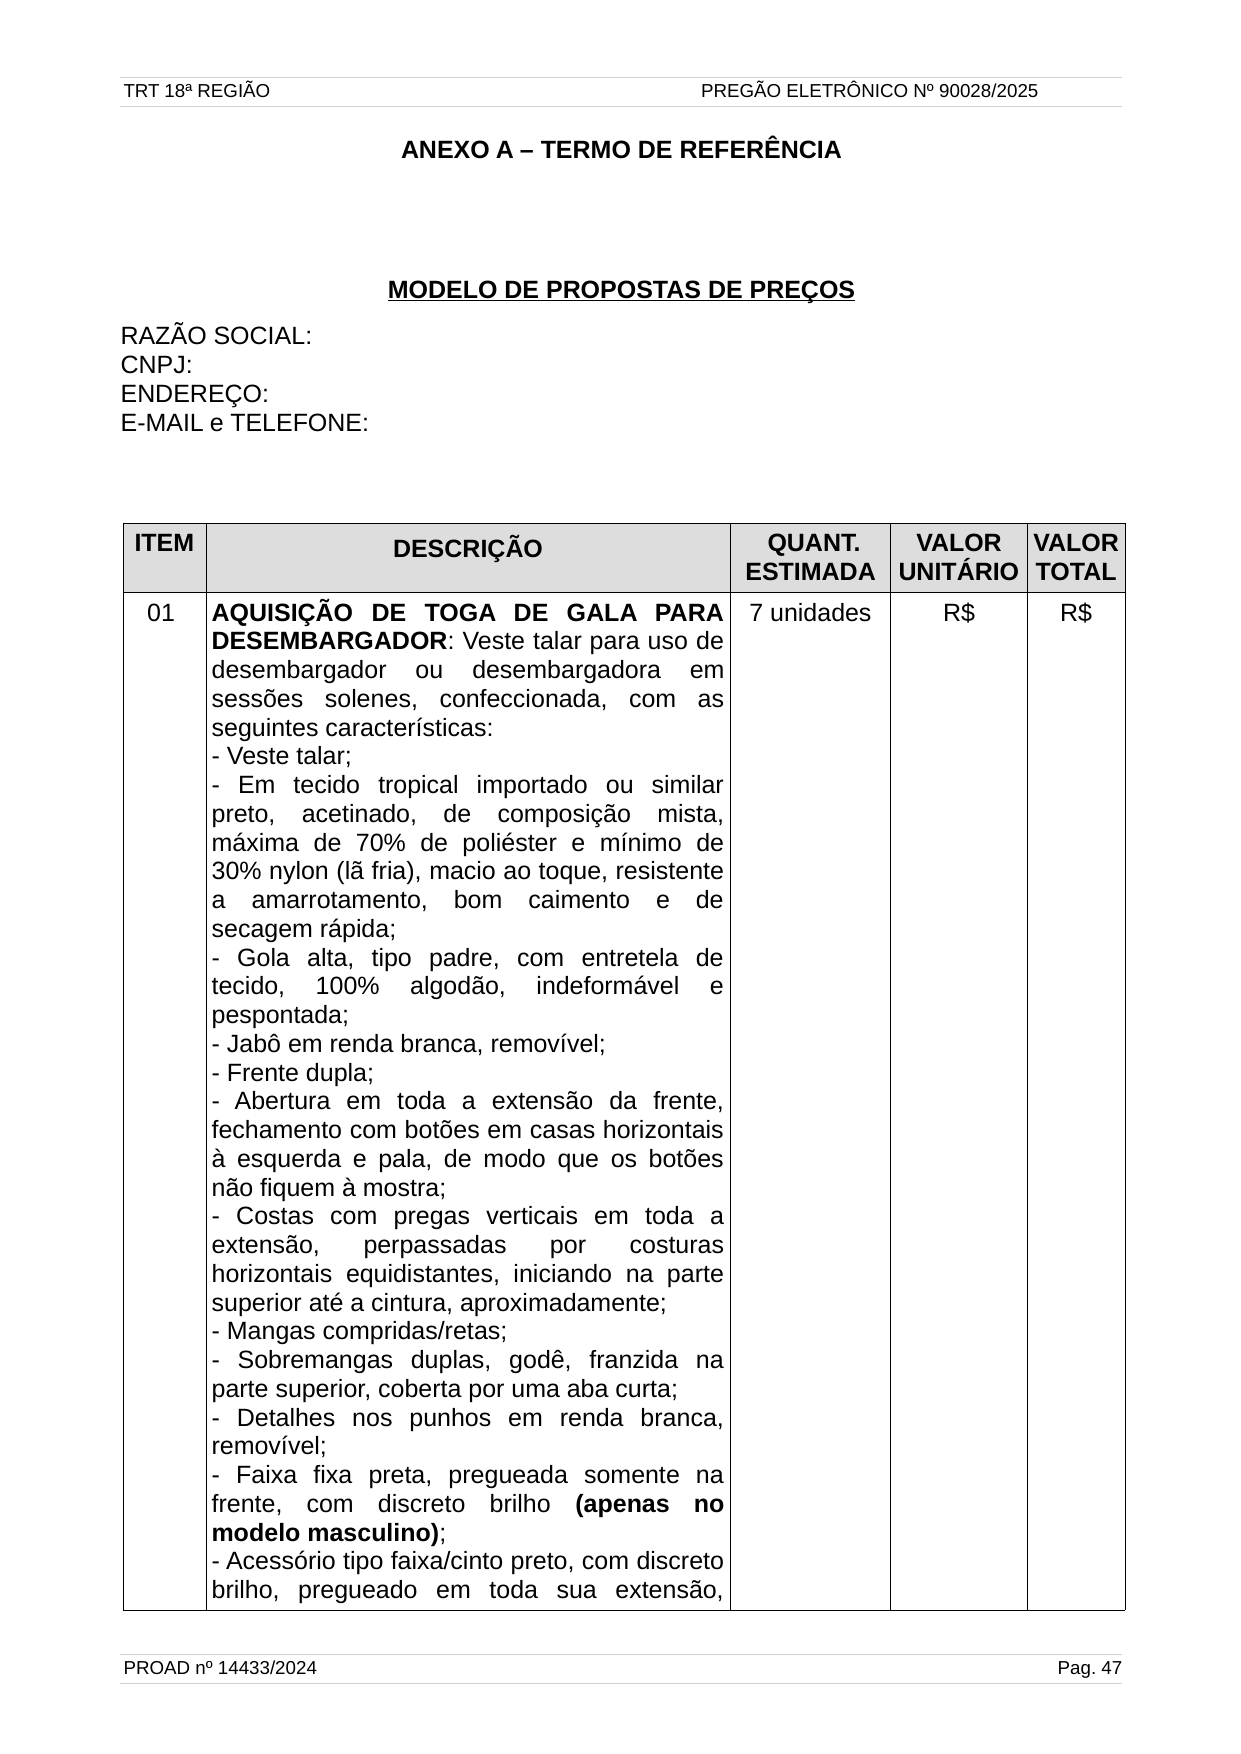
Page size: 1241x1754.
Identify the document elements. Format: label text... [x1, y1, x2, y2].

text ANEXO A – TERMO DE REFERÊNCIA [120, 136, 1122, 164]
table_header QUANT. ESTIMADA [731, 524, 890, 592]
table_header VALOR TOTAL [1028, 524, 1125, 592]
table_cell R$ [891, 593, 1027, 1609]
text ENDEREÇO: [120, 379, 1122, 408]
table_cell 7 unidades [731, 593, 890, 1609]
table_header ITEM [124, 524, 206, 592]
table_header DESCRIÇÃO [207, 524, 730, 592]
text RAZÃO SOCIAL: [120, 321, 1122, 350]
table_cell 01 [124, 593, 206, 1609]
table_cell AQUISIÇÃO DE TOGA DE GALA PARA DESEMBARGADOR: Veste talar para uso de desembargador ou desembargadora em sessões solenes, confeccionada, com as seguintes características: - Veste talar; - Em tecido tropical importado ou similar preto, acetinado, de composição mista, máxima de 70% de poliéster e mínimo de 30% nylon (lã fria), macio ao toque, resistente a amarrotamento, bom caimento e de secagem rápida; - Gola alta, tipo padre, com entretela de tecido, 100% algodão, indeformável e pespontada; - Jabô em renda branca, removível; - Frente dupla; - Abertura em toda a extensão da frente, fechamento com botões em casas horizontais à esquerda e pala, de modo que os botões não fiquem à mostra; - Costas com pregas verticais em toda a extensão, perpassadas por costuras horizontais equidistantes, iniciando na parte superior até a cintura, aproximadamente; - Mangas compridas/retas; - Sobremangas duplas, godê, franzida na parte superior, coberta por uma aba curta; - Detalhes nos punhos em renda branca, removível; - Faixa fixa preta, pregueada somente na frente, com discreto brilho (apenas no modelo masculino); - Acessório tipo faixa/cinto preto, com discreto brilho, pregueado em toda sua extensão, [207, 593, 730, 1609]
table_header VALOR UNITÁRIO [891, 524, 1027, 592]
text CNPJ: [120, 350, 1122, 379]
text MODELO DE PROPOSTAS DE PREÇOS [120, 275, 1122, 304]
table_cell R$ [1028, 593, 1125, 1609]
text E-MAIL e TELEFONE: [120, 408, 1122, 436]
